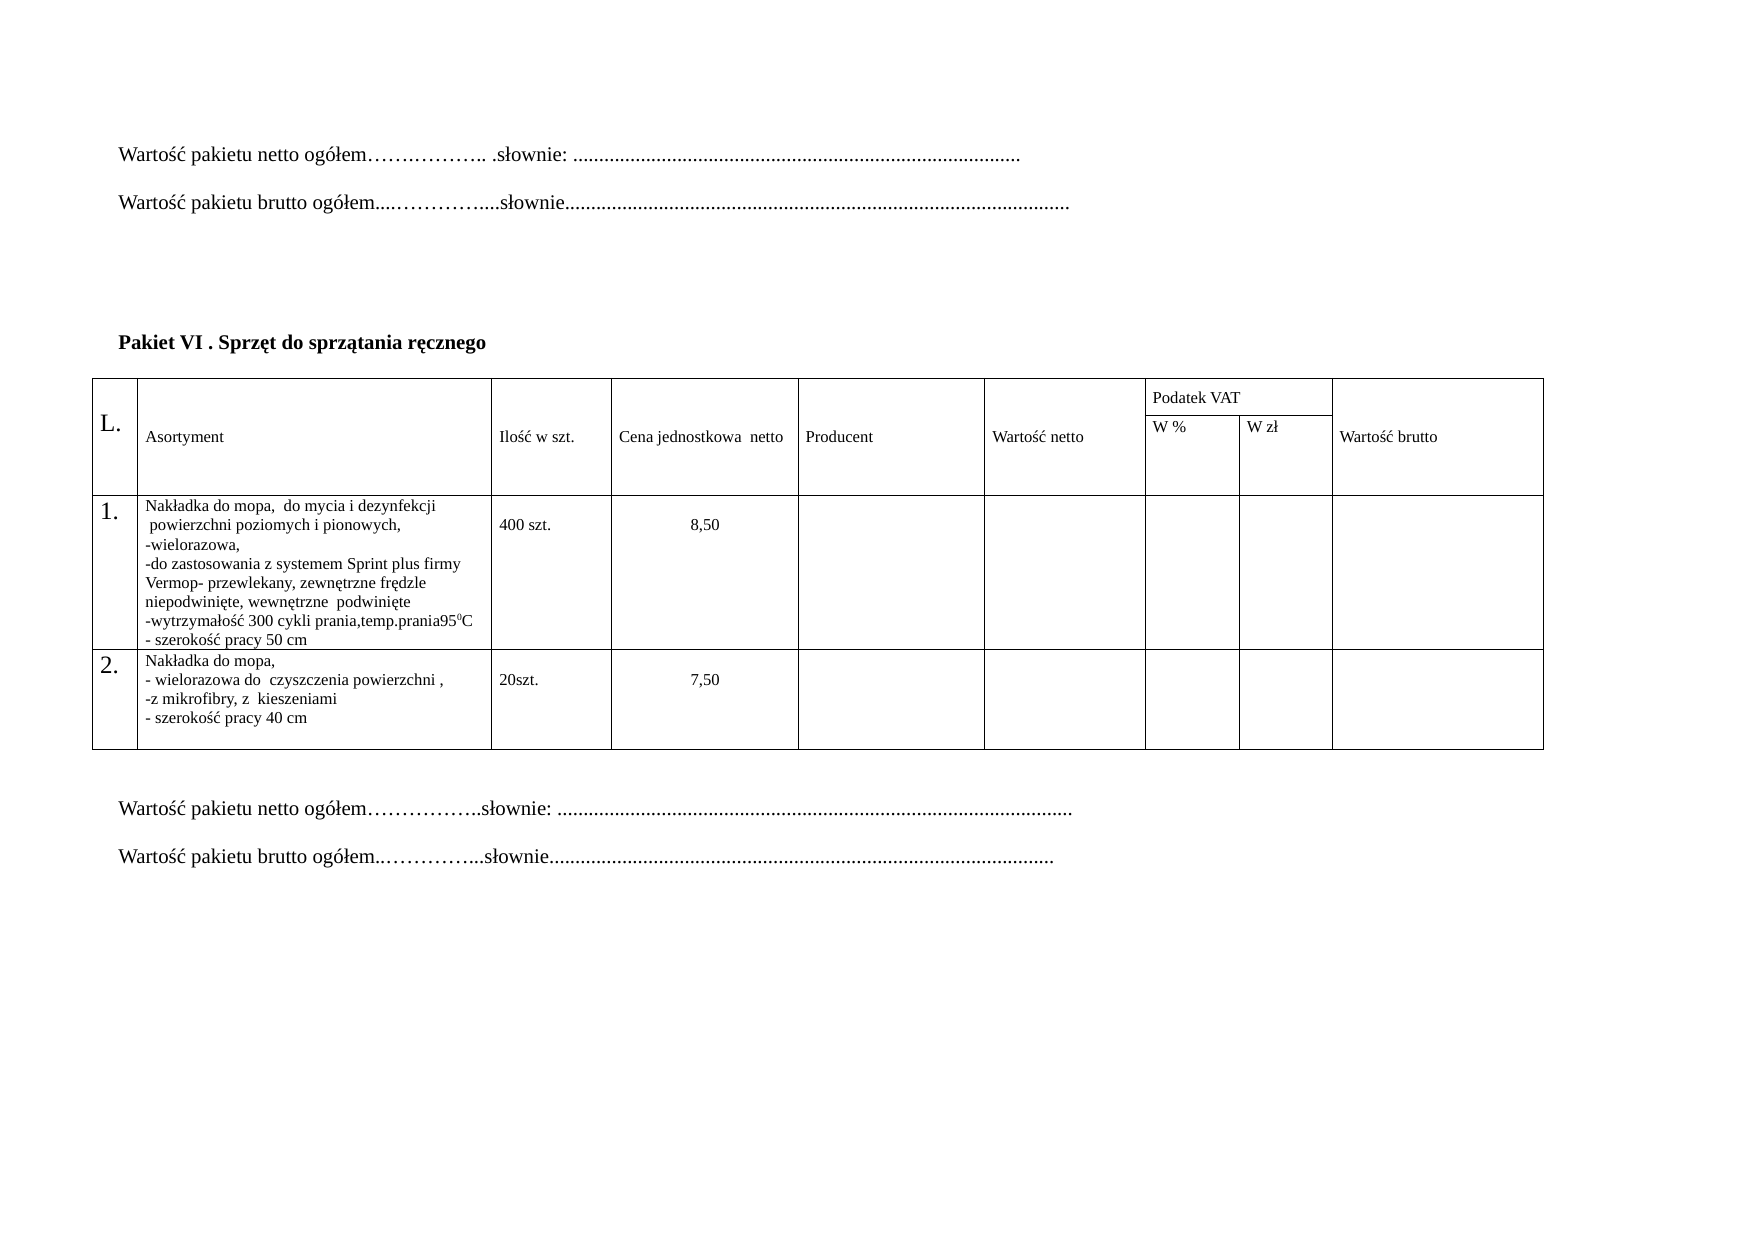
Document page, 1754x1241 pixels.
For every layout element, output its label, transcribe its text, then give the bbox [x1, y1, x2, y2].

table_cell W zł [1240, 416, 1332, 495]
text Wartość pakietu netto ogółem……………..słownie: ................................................................................................... [118, 796, 1636, 820]
table_cell [799, 650, 984, 749]
text Wartość pakietu brutto ogółem....…………....słownie................................................................................................. [118, 190, 1636, 214]
table_cell [1240, 496, 1332, 649]
table_header Ilość w szt. [492, 379, 611, 495]
table_header Asortyment [138, 379, 491, 495]
table_cell 7,50 [612, 650, 798, 749]
table_cell [799, 496, 984, 649]
table_cell [985, 650, 1145, 749]
table_cell [1333, 496, 1543, 649]
table_cell Nakładka do mopa, do mycia i dezynfekcji powierzchni poziomych i pionowych, -wielorazowa, -do zastosowania z systemem Sprint plus firmy Vermop- przewlekany, zewnętrzne frędzle niepodwinięte, wewnętrzne podwinięte -wytrzymałość 300 cykli prania,temp.prania950C - szerokość pracy 50 cm [138, 496, 491, 649]
table_header L.p [93, 379, 137, 495]
table_cell [1146, 496, 1239, 649]
text Pakiet VI . Sprzęt do sprzątania ręcznego [118, 330, 1636, 354]
table_cell 2. [93, 650, 137, 749]
text Wartość pakietu netto ogółem…….……….. .słownie: ...................................................................................... [118, 142, 1636, 166]
table_cell W % [1146, 416, 1239, 495]
table_header Wartość brutto [1333, 379, 1543, 495]
table_cell [985, 496, 1145, 649]
table_cell [1333, 650, 1543, 749]
table_cell 1. [93, 496, 137, 649]
text Wartość pakietu brutto ogółem..…………...słownie................................................................................................. [118, 844, 1636, 868]
table_cell Nakładka do mopa, - wielorazowa do czyszczenia powierzchni , -z mikrofibry, z kieszeniami - szerokość pracy 40 cm [138, 650, 491, 749]
table_header Cena jednostkowa netto [612, 379, 798, 495]
table_cell [1146, 650, 1239, 749]
table_header Podatek VAT [1146, 379, 1332, 415]
table_cell [1240, 650, 1332, 749]
table_cell 400 szt. [492, 496, 611, 649]
table_cell 8,50 [612, 496, 798, 649]
table_cell 20szt. [492, 650, 611, 749]
table_header Wartość netto [985, 379, 1145, 495]
table_header Producent [799, 379, 984, 495]
